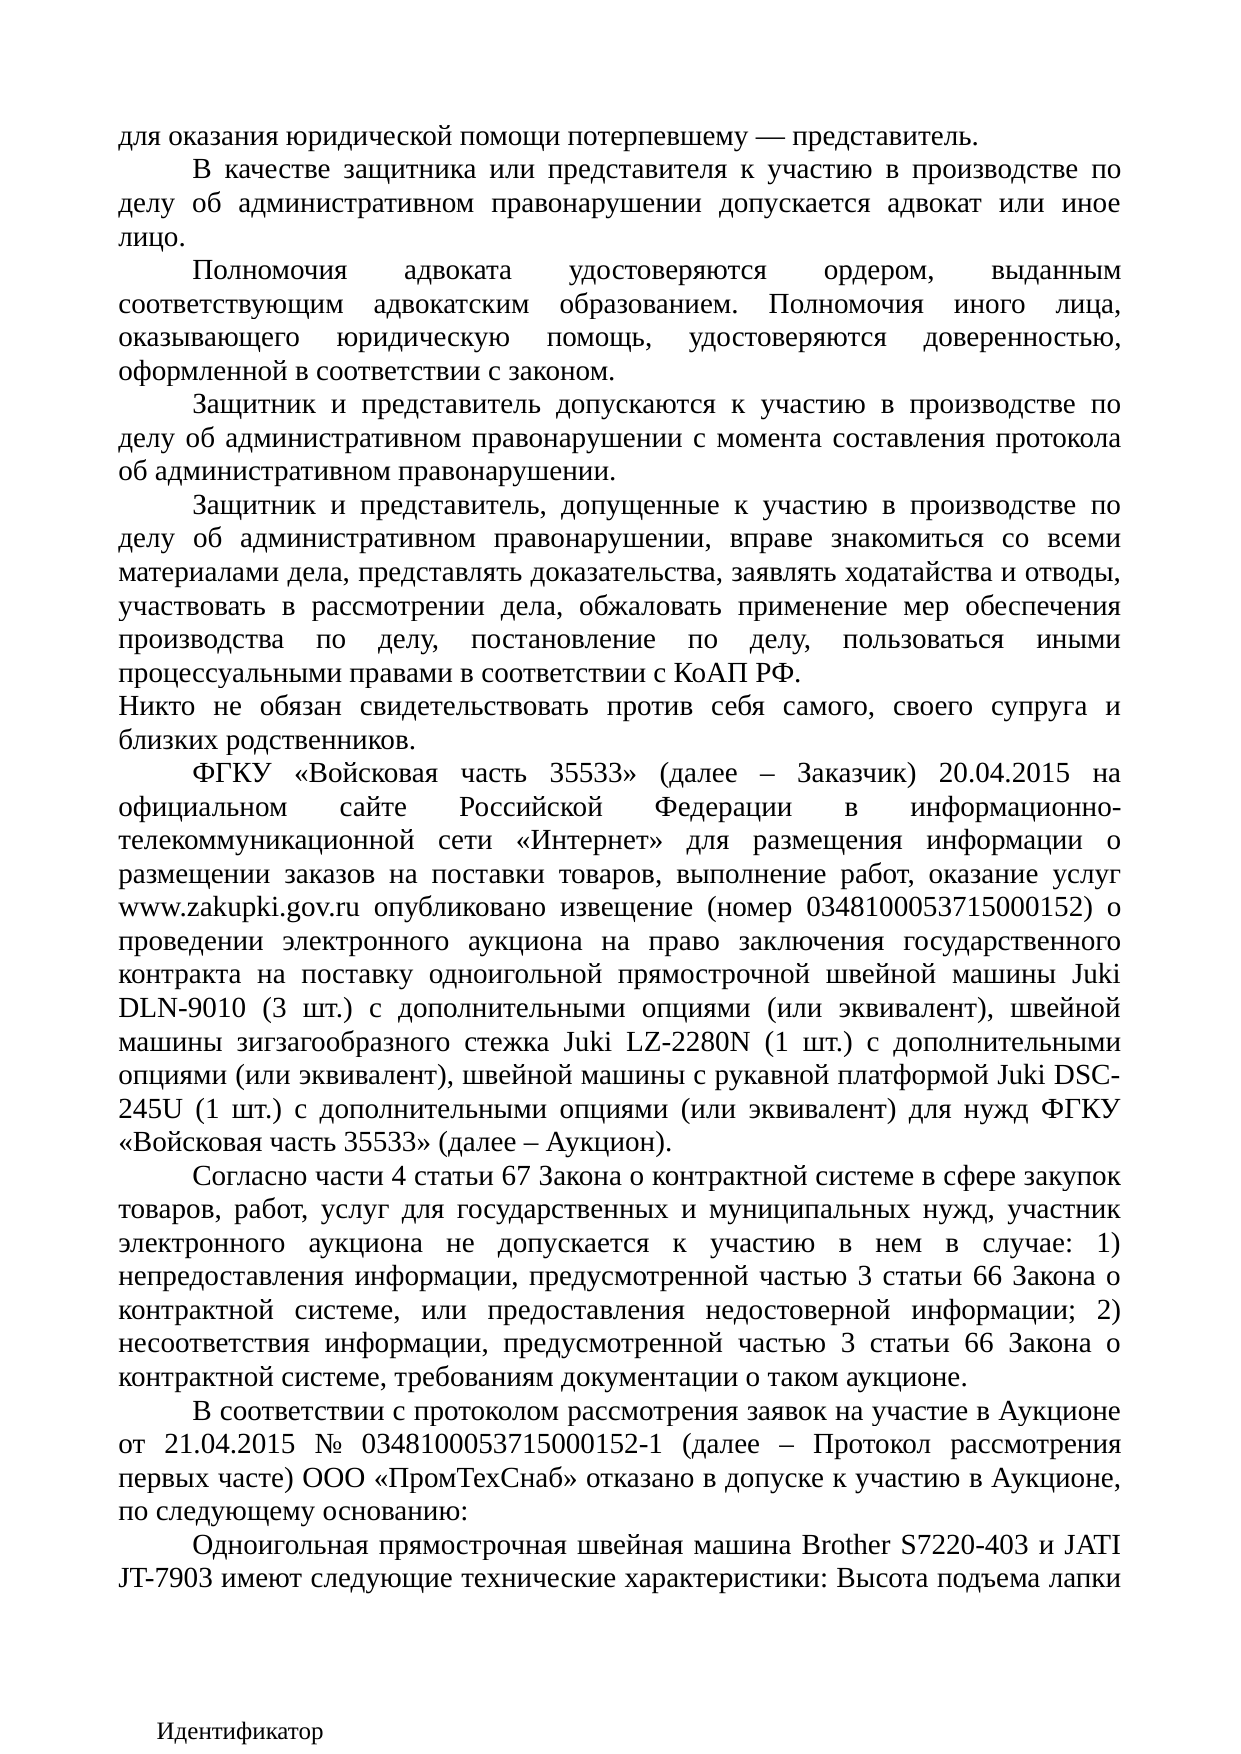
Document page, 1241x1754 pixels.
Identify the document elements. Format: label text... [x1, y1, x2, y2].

text Защитник и представитель допускаются к участию в производстве по делу об административном правонарушении с момента составления протокола об административном правонарушении. [118, 386, 1122, 487]
text Никто не обязан свидетельствовать против себя самого, своего супруга и близких родственников. [118, 688, 1122, 755]
text Согласно части 4 статьи 67 Закона о контрактной системе в сфере закупок товаров, работ, услуг для государственных и муниципальных нужд, участник электронного аукциона не допускается к участию в нем в случае: 1) непредоставления информации, предусмотренной частью 3 статьи 66 Закона о контрактной системе, или предоставления недостоверной информации; 2) несоответствия информации, предусмотренной частью 3 статьи 66 Закона о контрактной системе, требованиям документации о таком аукционе. [118, 1158, 1122, 1393]
text для оказания юридической помощи потерпевшему — представитель. [118, 118, 1122, 152]
text В соответствии с протоколом рассмотрения заявок на участие в Аукционе от 21.04.2015 № 0348100053715000152-1 (далее – Протокол рассмотрения первых часте) ООО «ПромТехСнаб» отказано в допуске к участию в Аукционе, по следующему основанию: [118, 1393, 1122, 1527]
text Защитник и представитель, допущенные к участию в производстве по делу об административном правонарушении, вправе знакомиться со всеми материалами дела, представлять доказательства, заявлять ходатайства и отводы, участвовать в рассмотрении дела, обжаловать применение мер обеспечения производства по делу, постановление по делу, пользоваться иными процессуальными правами в соответствии с КоАП РФ. [118, 487, 1122, 688]
text Одноигольная прямострочная швейная машина Brother S7220-403 и JATI JT-7903 имеют следующие технические характеристики: Высота подъема лапки [118, 1527, 1122, 1594]
text ФГКУ «Войсковая часть 35533» (далее – Заказчик) 20.04.2015 на официальном сайте Российской Федерации в информационно-телекоммуникационной сети «Интернет» для размещения информации о размещении заказов на поставки товаров, выполнение работ, оказание услуг www.zakupki.gov.ru опубликовано извещение (номер 0348100053715000152) о проведении электронного аукциона на право заключения государственного контракта на поставку одноигольной прямострочной швейной машины Juki DLN-9010 (3 шт.) с дополнительными опциями (или эквивалент), швейной машины зигзагообразного стежка Juki LZ-2280N (1 шт.) с дополнительными опциями (или эквивалент), швейной машины с рукавной платформой Juki DSC-245U (1 шт.) с дополнительными опциями (или эквивалент) для нужд ФГКУ «Войсковая часть 35533» (далее – Аукцион). [118, 755, 1122, 1158]
text В качестве защитника или представителя к участию в производстве по делу об административном правонарушении допускается адвокат или иное лицо. [118, 152, 1122, 252]
text Полномочия адвоката удостоверяются ордером, выданным соответствующим адвокатским образованием. Полномочия иного лица, оказывающего юридическую помощь, удостоверяются доверенностью, оформленной в соответствии с законом. [118, 252, 1122, 386]
